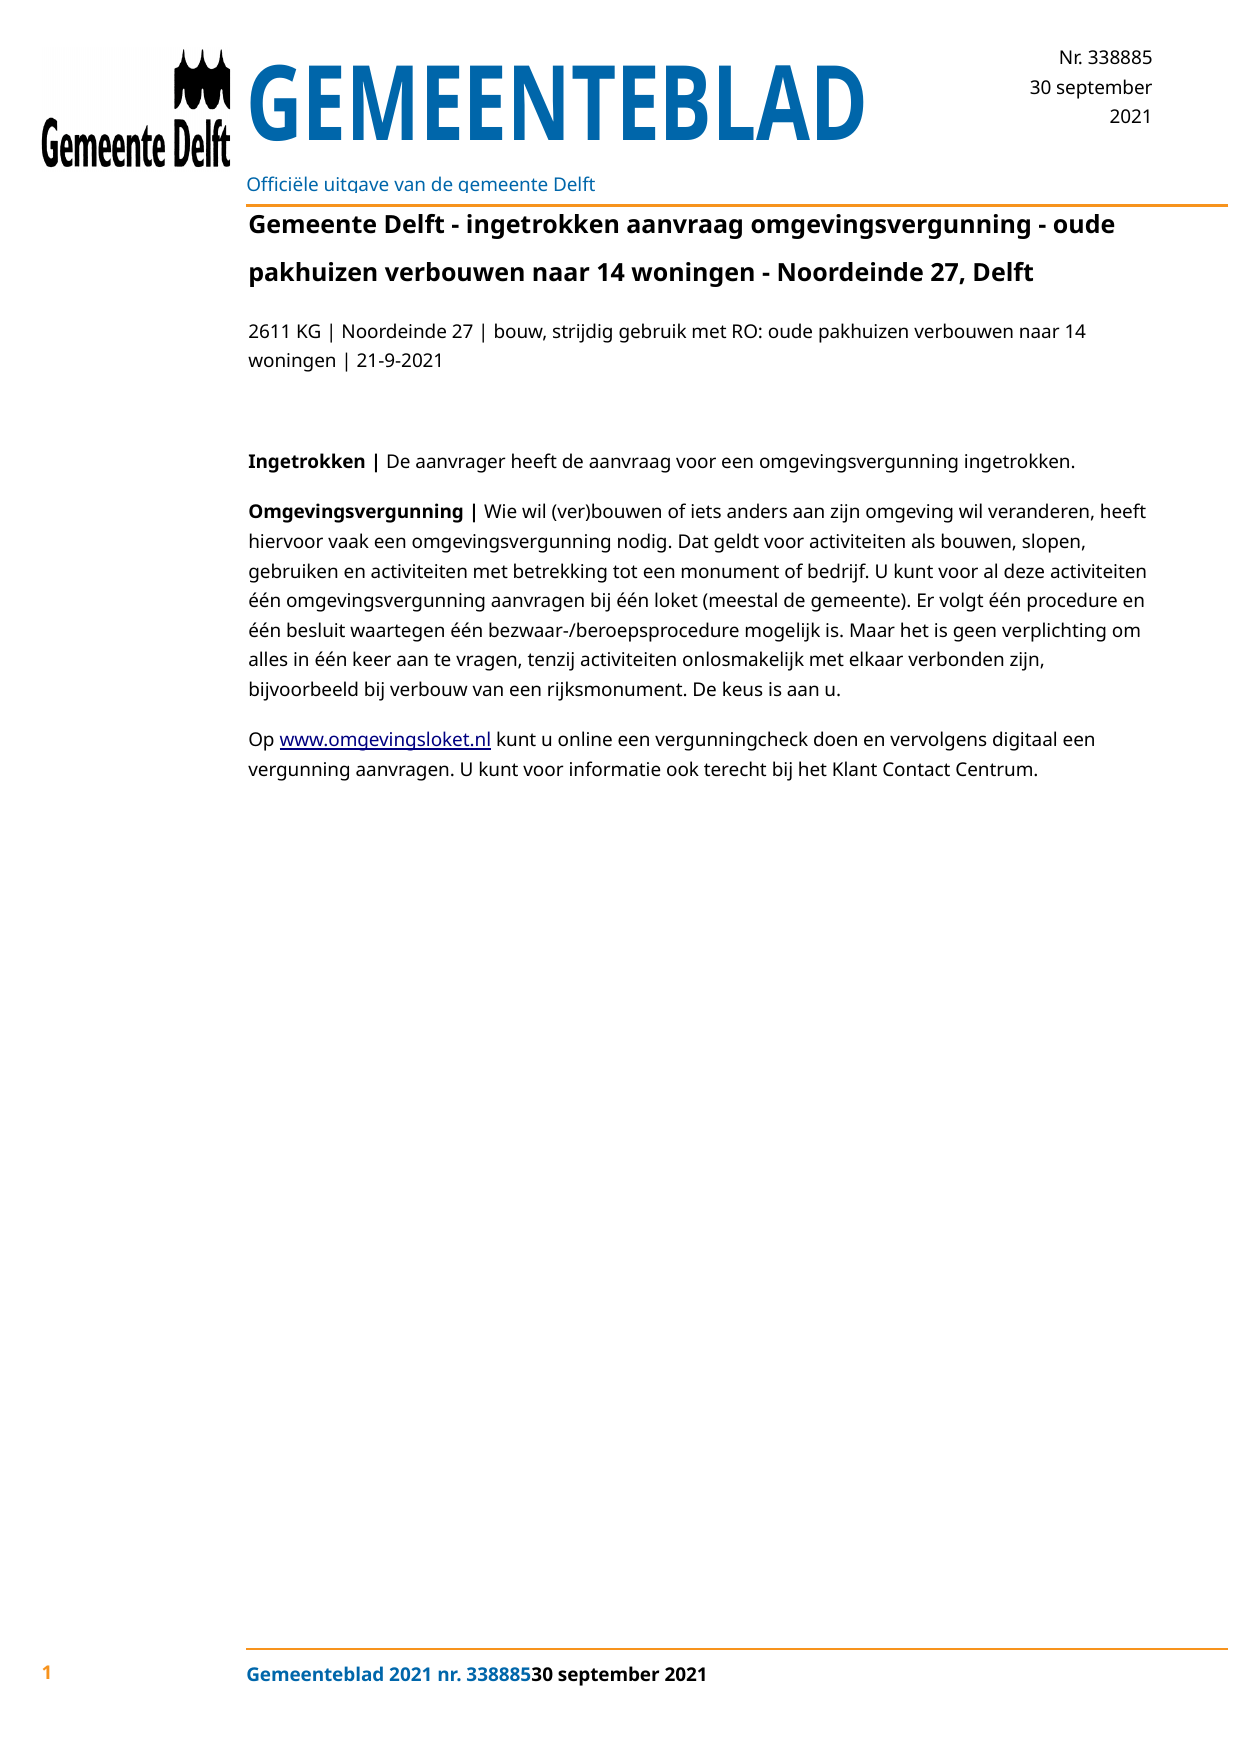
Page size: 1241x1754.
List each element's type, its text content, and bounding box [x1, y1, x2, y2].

text Omgevingsvergunning | Wie wil (ver)bouwen of iets anders aan zijn omgeving wil veranderen, heeft hiervoor vaak een omgevingsvergunning nodig. Dat geldt voor activiteiten als bouwen, slopen, gebruiken en activiteiten met betrekking tot een monument of bedrijf. U kunt voor al deze activiteiten één omgevingsvergunning aanvragen bij één loket (meestal de gemeente). Er volgt één procedure en één besluit waartegen één bezwaar-/beroepsprocedure mogelijk is. Maar het is geen verplichting om alles in één keer aan te vragen, tenzij activiteiten onlosmakelijk met elkaar verbonden zijn, bijvoorbeeld bij verbouw van een rijksmonument. De keus is aan u. [248, 499, 1152, 702]
text Op www.omgevingsloket.nl kunt u online een vergunningcheck doen en vervolgens digitaal een vergunning aanvragen. U kunt voor informatie ook terecht bij het Klant Contact Centrum. [248, 727, 1152, 782]
text 2611 KG | Noordeinde 27 | bouw, strijdig gebruik met RO: oude pakhuizen verbouwen naar 14 woningen | 21-9-2021 [248, 318, 1152, 373]
picture [41, 47, 231, 172]
text Ingetrokken | De aanvrager heeft de aanvraag voor een omgevingsvergunning ingetrokken. [248, 448, 1152, 474]
text Gemeente Delft - ingetrokken aanvraag omgevingsvergunning - oude pakhuizen verbouwen naar 14 woningen - Noordeinde 27, Delft [248, 207, 1152, 288]
